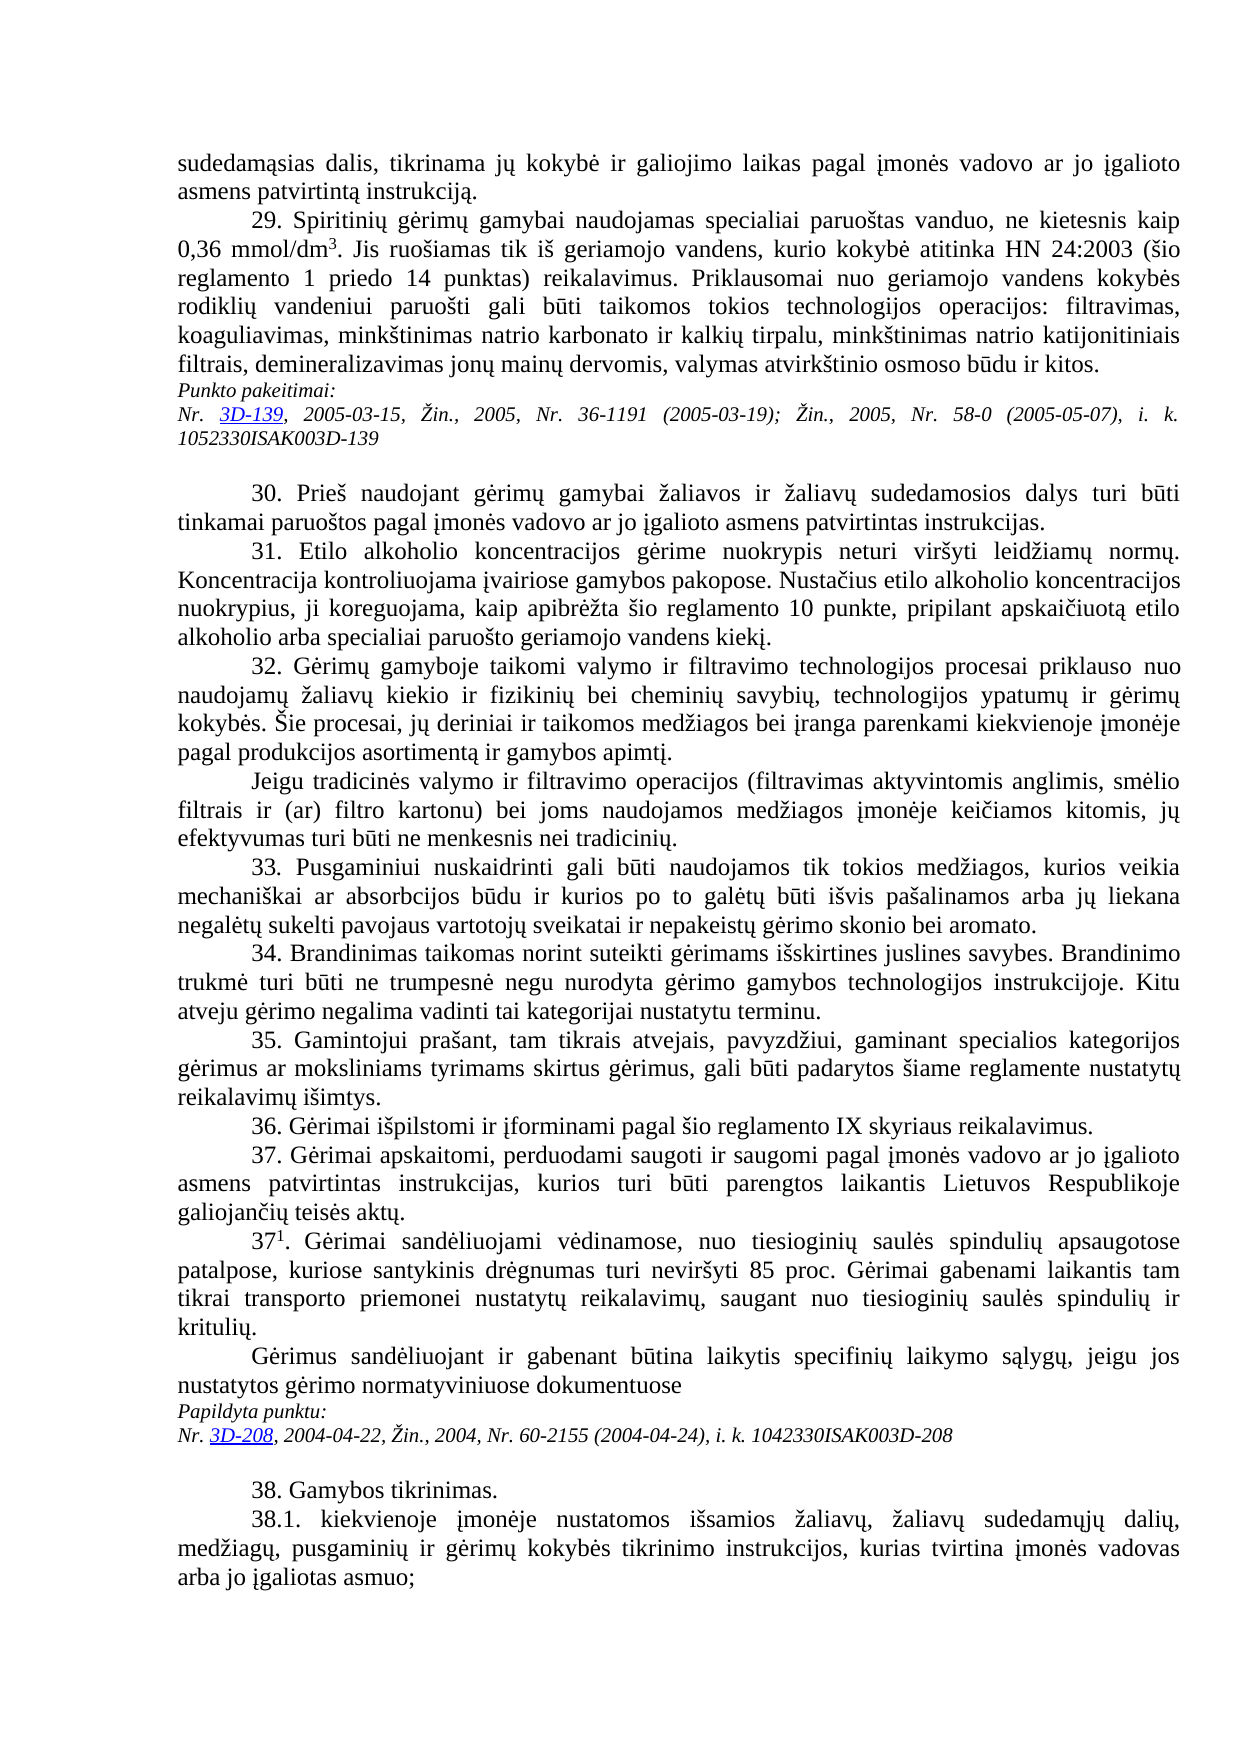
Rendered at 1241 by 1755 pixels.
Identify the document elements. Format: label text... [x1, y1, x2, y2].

text 35. Gamintojui prašant, tam tikrais atvejais, pavyzdžiui, gaminant specialios kategorijos gėrimus ar moksliniams tyrimams skirtus gėrimus, gali būti padarytos šiame reglamente nustatytų reikalavimų išimtys. [177, 1025, 1181, 1111]
text 37. Gėrimai apskaitomi, perduodami saugoti ir saugomi pagal įmonės vadovo ar jo įgalioto asmens patvirtintas instrukcijas, kurios turi būti parengtos laikantis Lietuvos Respublikoje galiojančių teisės aktų. [177, 1140, 1181, 1226]
text 38. Gamybos tikrinimas. [177, 1475, 1181, 1504]
text Papildyta punktu: [177, 1398, 1181, 1423]
text 371. Gėrimai sandėliuojami vėdinamose, nuo tiesioginių saulės spindulių apsaugotose patalpose, kuriose santykinis drėgnumas turi neviršyti 85 proc. Gėrimai gabenami laikantis tam tikrai transporto priemonei nustatytų reikalavimų, saugant nuo tiesioginių saulės spindulių ir kritulių. [177, 1226, 1181, 1341]
text Punkto pakeitimai: [177, 378, 1181, 402]
text 32. Gėrimų gamyboje taikomi valymo ir filtravimo technologijos procesai priklauso nuo naudojamų žaliavų kiekio ir fizikinių bei cheminių savybių, technologijos ypatumų ir gėrimų kokybės. Šie procesai, jų deriniai ir taikomos medžiagos bei įranga parenkami kiekvienoje įmonėje pagal produkcijos asortimentą ir gamybos apimtį. [177, 651, 1181, 766]
text Jeigu tradicinės valymo ir filtravimo operacijos (filtravimas aktyvintomis anglimis, smėlio filtrais ir (ar) filtro kartonu) bei joms naudojamos medžiagos įmonėje keičiamos kitomis, jų efektyvumas turi būti ne menkesnis nei tradicinių. [177, 766, 1181, 852]
text 33. Pusgaminiui nuskaidrinti gali būti naudojamos tik tokios medžiagos, kurios veikia mechaniškai ar absorbcijos būdu ir kurios po to galėtų būti išvis pašalinamos arba jų liekana negalėtų sukelti pavojaus vartotojų sveikatai ir nepakeistų gėrimo skonio bei aromato. [177, 852, 1181, 938]
text Gėrimus sandėliuojant ir gabenant būtina laikytis specifinių laikymo sąlygų, jeigu jos nustatytos gėrimo normatyviniuose dokumentuose [177, 1341, 1181, 1398]
text Nr. 3D-208, 2004-04-22, Žin., 2004, Nr. 60-2155 (2004-04-24), i. k. 1042330ISAK003D-208 [177, 1423, 1181, 1447]
text 34. Brandinimas taikomas norint suteikti gėrimams išskirtines juslines savybes. Brandinimo trukmė turi būti ne trumpesnė negu nurodyta gėrimo gamybos technologijos instrukcijoje. Kitu atveju gėrimo negalima vadinti tai kategorijai nustatytu terminu. [177, 938, 1181, 1025]
text Nr. 3D-139, 2005-03-15, Žin., 2005, Nr. 36-1191 (2005-03-19); Žin., 2005, Nr. 58-0 (2005-05-07), i. k. 1052330ISAK003D-139 [177, 402, 1181, 450]
text 36. Gėrimai išpilstomi ir įforminami pagal šio reglamento IX skyriaus reikalavimus. [177, 1111, 1181, 1140]
text 31. Etilo alkoholio koncentracijos gėrime nuokrypis neturi viršyti leidžiamų normų. Koncentracija kontroliuojama įvairiose gamybos pakopose. Nustačius etilo alkoholio koncentracijos nuokrypius, ji koreguojama, kaip apibrėžta šio reglamento 10 punkte, pripilant apskaičiuotą etilo alkoholio arba specialiai paruošto geriamojo vandens kiekį. [177, 536, 1181, 651]
text 30. Prieš naudojant gėrimų gamybai žaliavos ir žaliavų sudedamosios dalys turi būti tinkamai paruoštos pagal įmonės vadovo ar jo įgalioto asmens patvirtintas instrukcijas. [177, 478, 1181, 536]
text 29. Spiritinių gėrimų gamybai naudojamas specialiai paruoštas vanduo, ne kietesnis kaip 0,36 mmol/dm3. Jis ruošiamas tik iš geriamojo vandens, kurio kokybė atitinka HN 24:2003 (šio reglamento 1 priedo 14 punktas) reikalavimus. Priklausomai nuo geriamojo vandens kokybės rodiklių vandeniui paruošti gali būti taikomos tokios technologijos operacijos: filtravimas, koaguliavimas, minkštinimas natrio karbonato ir kalkių tirpalu, minkštinimas natrio katijonitiniais filtrais, demineralizavimas jonų mainų dervomis, valymas atvirkštinio osmoso būdu ir kitos. [177, 205, 1181, 378]
text sudedamąsias dalis, tikrinama jų kokybė ir galiojimo laikas pagal įmonės vadovo ar jo įgalioto asmens patvirtintą instrukciją. [177, 148, 1181, 205]
text 38.1. kiekvienoje įmonėje nustatomos išsamios žaliavų, žaliavų sudedamųjų dalių, medžiagų, pusgaminių ir gėrimų kokybės tikrinimo instrukcijos, kurias tvirtina įmonės vadovas arba jo įgaliotas asmuo; [177, 1504, 1181, 1590]
